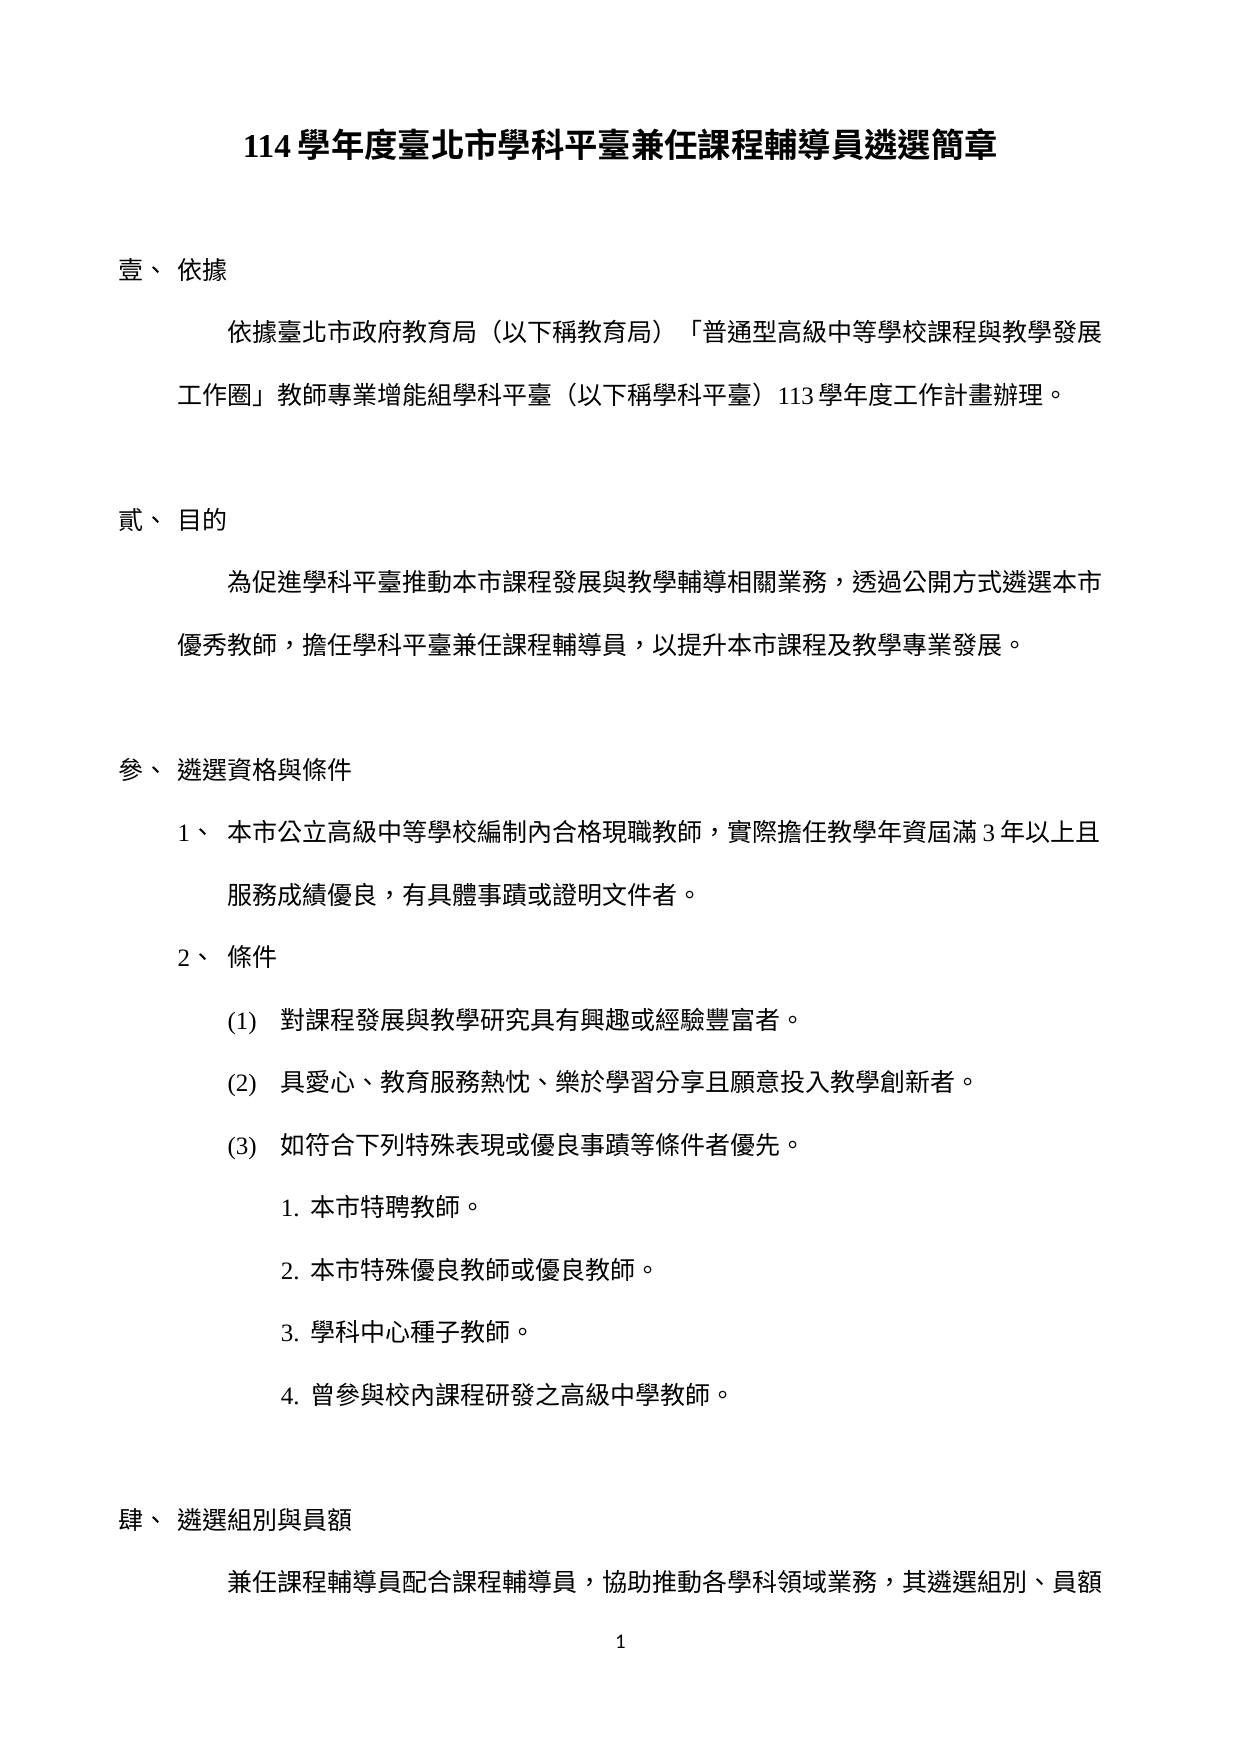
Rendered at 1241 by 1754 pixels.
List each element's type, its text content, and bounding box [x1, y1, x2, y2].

list 本市公立高級中等學校編制內合格現職教師，實際擔任教學年資屆滿3年以上且服務成績優良，有具體事蹟或證明文件者。 [177, 789, 1122, 914]
list 對課程發展與教學研究具有興趣或經驗豐富者。 [227, 977, 1122, 1039]
list 依據 [118, 227, 1122, 289]
list 目的 [118, 477, 1122, 539]
text 依據臺北市政府教育局（以下稱教育局）「普通型高級中等學校課程與教學發展工作圈」教師專業增能組學科平臺（以下稱學科平臺）113學年度工作計畫辦理。 [177, 289, 1122, 414]
text 為促進學科平臺推動本市課程發展與教學輔導相關業務，透過公開方式遴選本市優秀教師，擔任學科平臺兼任課程輔導員，以提升本市課程及教學專業發展。 [177, 539, 1122, 664]
list 本市特聘教師。 [281, 1164, 1122, 1227]
text 兼任課程輔導員配合課程輔導員，協助推動各學科領域業務，其遴選組別、員額 [177, 1539, 1122, 1602]
list 本市特殊優良教師或優良教師。 [281, 1227, 1122, 1289]
list 具愛心、教育服務熱忱、樂於學習分享且願意投入教學創新者。 [227, 1039, 1122, 1102]
list 如符合下列特殊表現或優良事蹟等條件者優先。 [227, 1102, 1122, 1164]
list 遴選資格與條件 [118, 727, 1122, 789]
list 學科中心種子教師。 [281, 1289, 1122, 1352]
list 曾參與校內課程研發之高級中學教師。 [281, 1352, 1122, 1414]
list 條件 [177, 914, 1122, 977]
text 114學年度臺北市學科平臺兼任課程輔導員遴選簡章 [118, 102, 1122, 164]
list 遴選組別與員額 [118, 1477, 1122, 1539]
